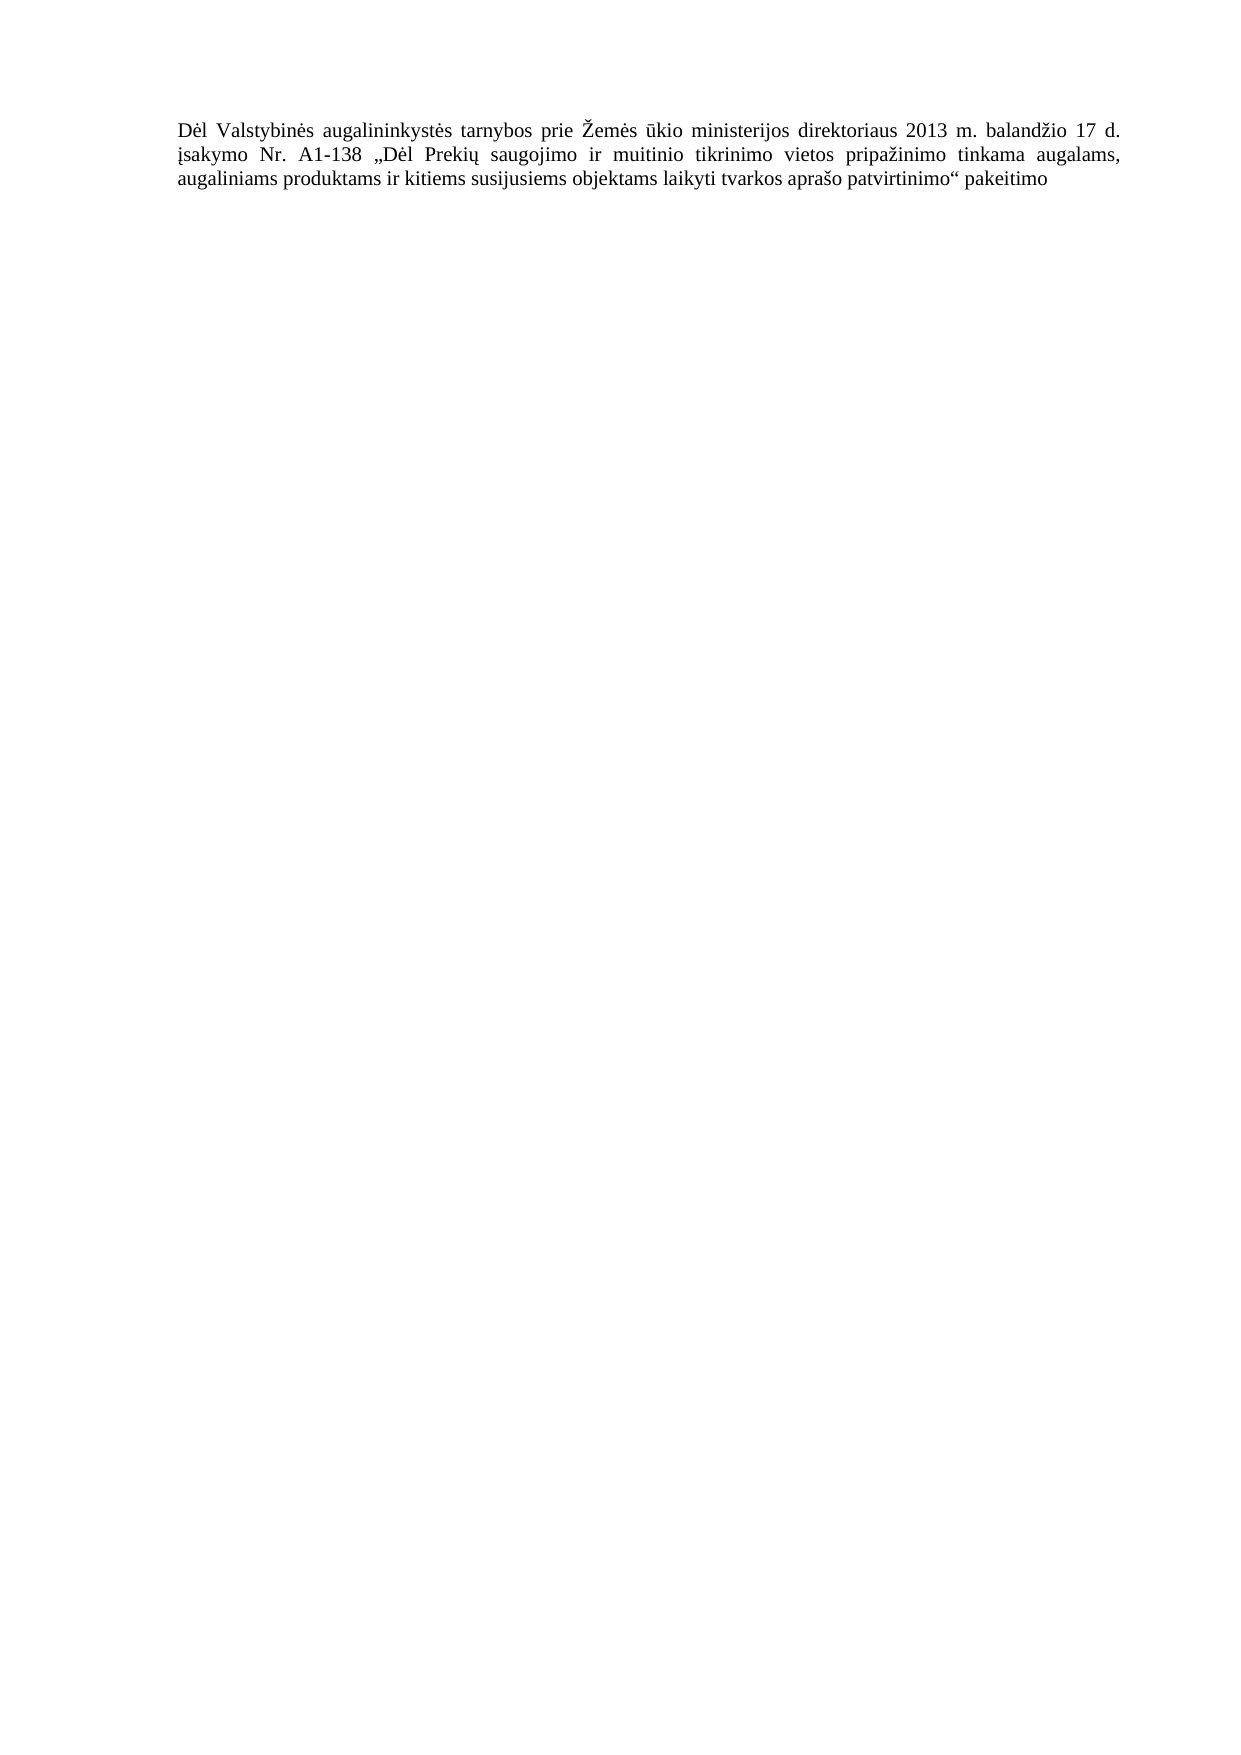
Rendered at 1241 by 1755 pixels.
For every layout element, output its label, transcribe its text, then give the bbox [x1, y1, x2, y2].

text Dėl Valstybinės augalininkystės tarnybos prie Žemės ūkio ministerijos direktoriaus 2013 m. balandžio 17 d. įsakymo Nr. A1-138 „Dėl Prekių saugojimo ir muitinio tikrinimo vietos pripažinimo tinkama augalams, augaliniams produktams ir kitiems susijusiems objektams laikyti tvarkos aprašo patvirtinimo“ pakeitimo [177, 118, 1122, 190]
